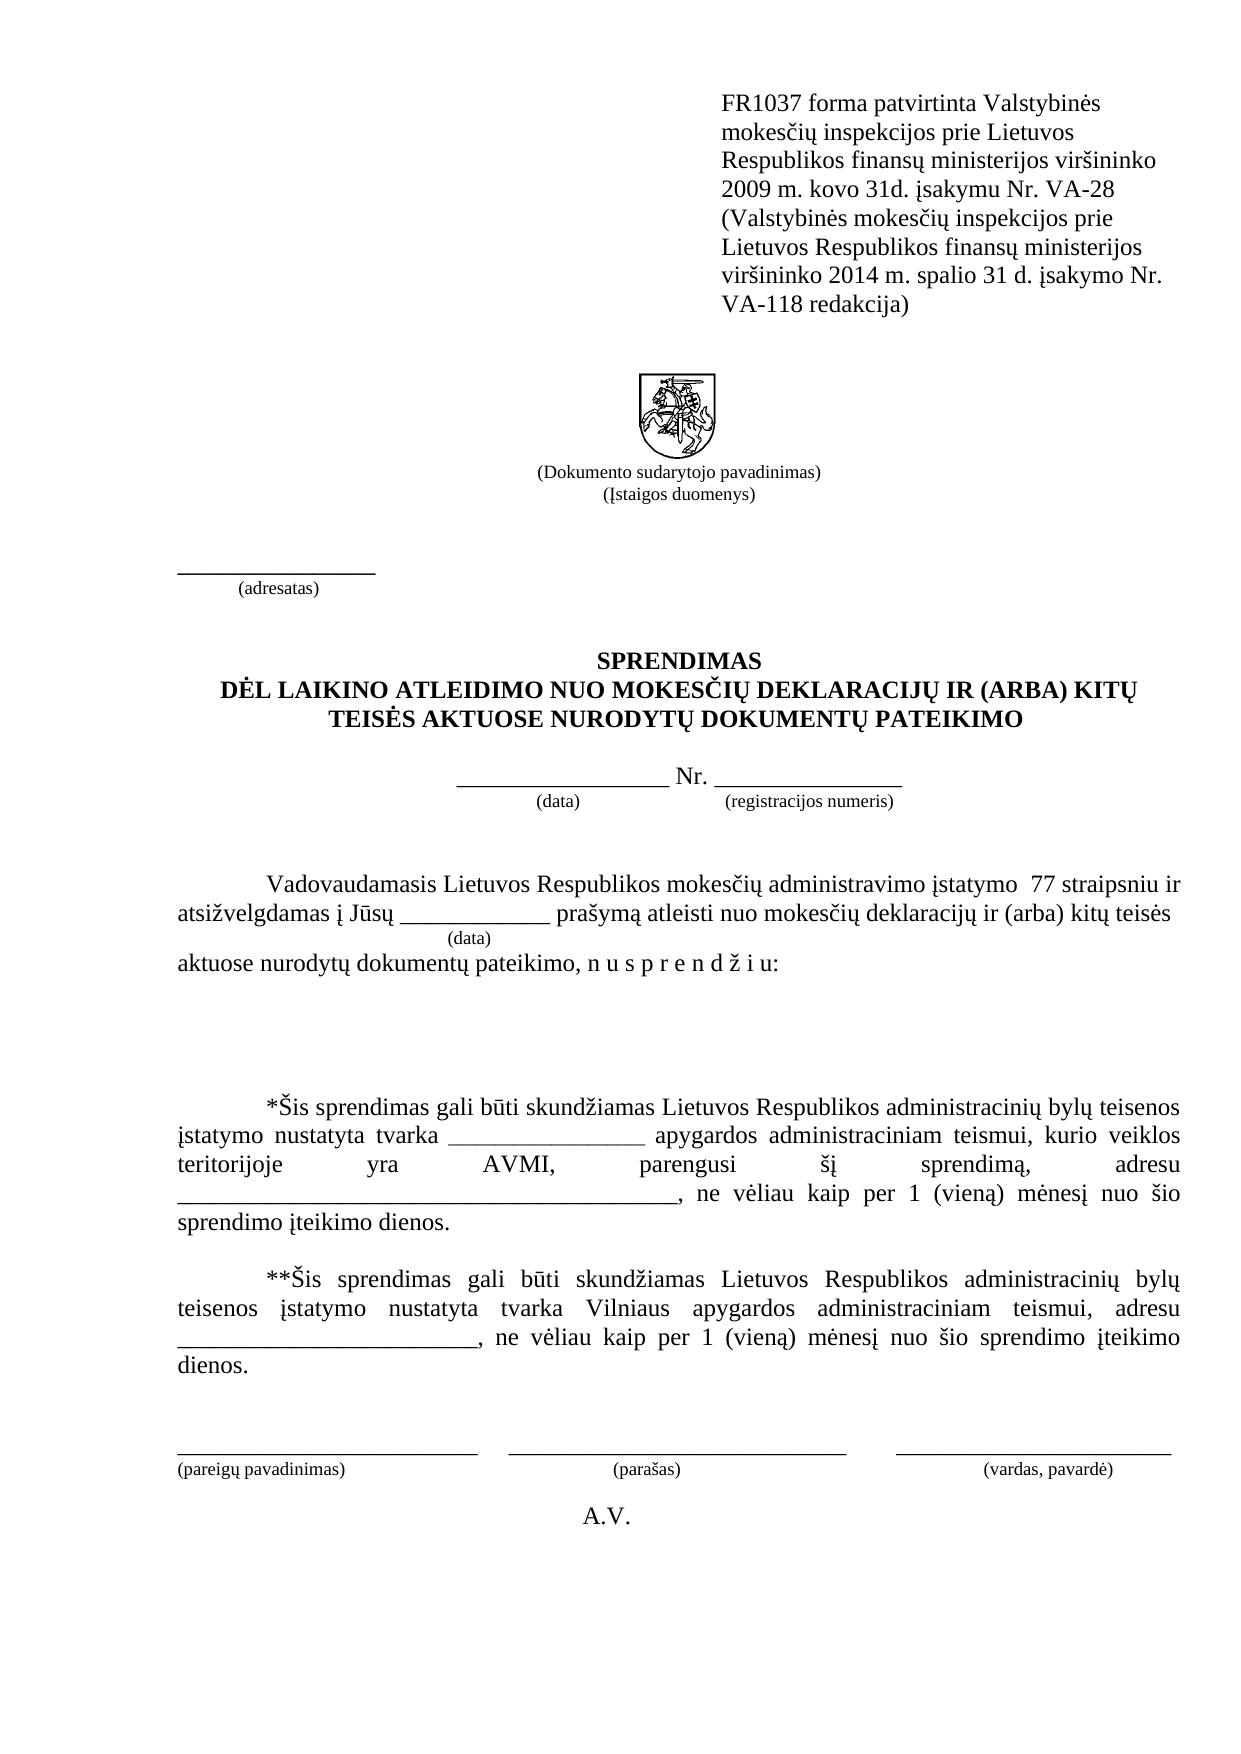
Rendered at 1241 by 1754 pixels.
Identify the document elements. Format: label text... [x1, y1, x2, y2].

text (Dokumento sudarytojo pavadinimas) [177, 461, 1181, 483]
text (pareigų pavadinimas) (parašas) (vardas, pavardė) [177, 1458, 1181, 1501]
text (data) (registracijos numeris) [447, 790, 1181, 812]
text (Valstybinės mokesčių inspekcijos prie Lietuvos Respublikos finansų ministerijos viršininko 2014 m. spalio 31 d. įsakymo Nr. VA-118 redakcija) [721, 203, 1181, 318]
text *Šis sprendimas gali būti skundžiamas Lietuvos Respublikos administracinių bylų teisenos įstatymo nustatyta tvarka _____________________ apygardos administraciniam teismui, kurio veiklos teritorijoje yra AVMI, parengusi šį sprendimą, adresu ________________________________________, ne vėliau kaip per 1 (vieną) mėnesį nuo šio sprendimo įteikimo dienos. [177, 1092, 1181, 1236]
text A.V. [447, 1501, 1181, 1529]
text (adresatas) [177, 577, 1181, 598]
text _________________ Nr. _______________ [177, 761, 1181, 790]
text SPRENDIMAS [177, 646, 1181, 675]
text aktuose nurodytų dokumentų pateikimo, n u s p r e n d ž i u: [177, 948, 1181, 977]
text (Įstaigos duomenys) [177, 483, 1181, 504]
text **Šis sprendimas gali būti skundžiamas Lietuvos Respublikos administracinių bylų teisenos įstatymo nustatyta tvarka Vilniaus apygardos administraciniam teismui, adresu ________________________, ne vėliau kaip per 1 (vieną) mėnesį nuo šio sprendimo įteikimo dienos. [177, 1264, 1181, 1379]
text DĖL LAIKINO ATLEIDIMO NUO MOKESČIŲ DEKLARACIJŲ IR (ARBA) KITŲ TEISĖS AKTUOSE NURODYTŲ DOKUMENTŲ PATEIKIMO [177, 675, 1181, 732]
text ___________________ [177, 552, 1181, 577]
text FR1037 forma patvirtinta Valstybinės mokesčių inspekcijos prie Lietuvos Respublikos finansų ministerijos viršininko 2009 m. kovo 31d. įsakymu Nr. VA-28 [721, 88, 1181, 203]
text Vadovaudamasis Lietuvos Respublikos mokesčių administravimo įstatymo 77 straipsniu ir atsižvelgdamas į Jūsų ____________ prašymą atleisti nuo mokesčių deklaracijų ir (arba) kitų teisės [177, 869, 1181, 927]
text (data) [312, 927, 1181, 948]
text ________________________ ___________________________ ______________________ [177, 1429, 1181, 1458]
